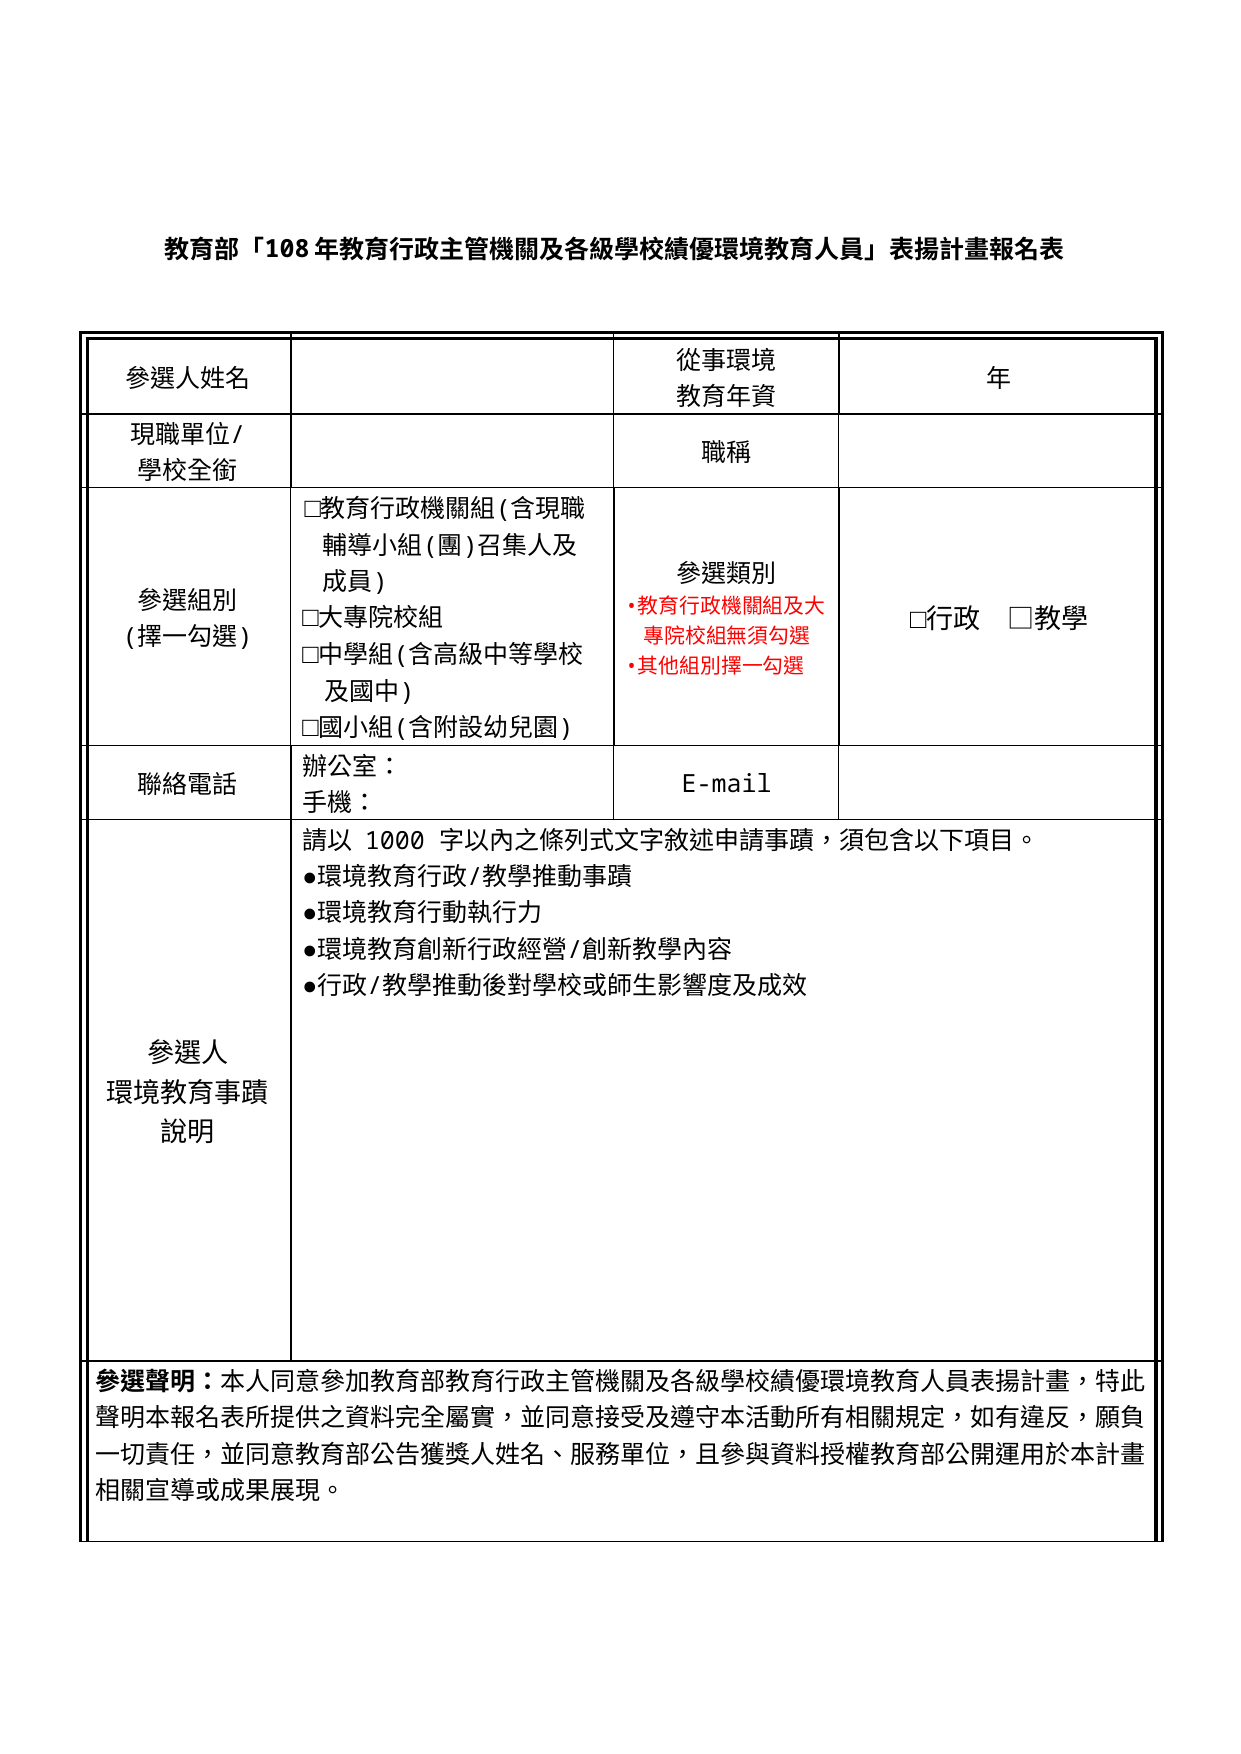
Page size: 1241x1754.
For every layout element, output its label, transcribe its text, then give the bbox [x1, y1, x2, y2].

table_cell □教育行政機關組(含現職輔導小組(團)召集人及成員) □大專院校組 □中學組(含高級中等學校及國中) □國小組(含附設幼兒園) [291, 488, 613, 745]
table_cell [839, 415, 1154, 487]
table_header 從事環境 教育年資 [614, 340, 838, 413]
table_cell 聯絡電話 [89, 746, 290, 819]
table_cell [292, 415, 613, 487]
table_cell [839, 746, 1154, 819]
table_cell 請以 1000 字以內之條列式文字敘述申請事蹟，須包含以下項目。 ●環境教育行政/教學推動事蹟 ●環境教育行動執行力 ●環境教育創新行政經營/創新教學內容 ●行政/教學推動後對學校或師生影響度及成效 [292, 820, 1154, 1360]
table_cell 參選人 環境教育事蹟 說明 [89, 820, 290, 1360]
table_cell 辦公室： 手機： [292, 746, 613, 819]
table_cell 參選類別 •教育行政機關組及大專院校組無須勾選 •其他組別擇一勾選 [615, 488, 838, 745]
table_cell □行政 □教學 [840, 488, 1154, 745]
table_cell 職稱 [614, 415, 838, 487]
text 教育部「108年教育行政主管機關及各級學校績優環境教育人員」表揚計畫報名表 [106, 206, 1122, 268]
table_cell 參選組別 (擇一勾選) [89, 488, 290, 745]
table_cell E-mail [614, 746, 838, 819]
table_header 參選人姓名 [84, 334, 290, 413]
table_cell 現職單位/ 學校全銜 [89, 415, 290, 487]
table_header 年 [840, 334, 1159, 413]
table_header [292, 340, 613, 413]
table_cell 參選聲明：本人同意參加教育部教育行政主管機關及各級學校績優環境教育人員表揚計畫，特此聲明本報名表所提供之資料完全屬實，並同意接受及遵守本活動所有相關規定，如有違反，願負一切責任，並同意教育部公告獲獎人姓名、服務單位，且參與資料授權教育部公開運用於本計畫相關宣導或成果展現。 [89, 1362, 1154, 1541]
